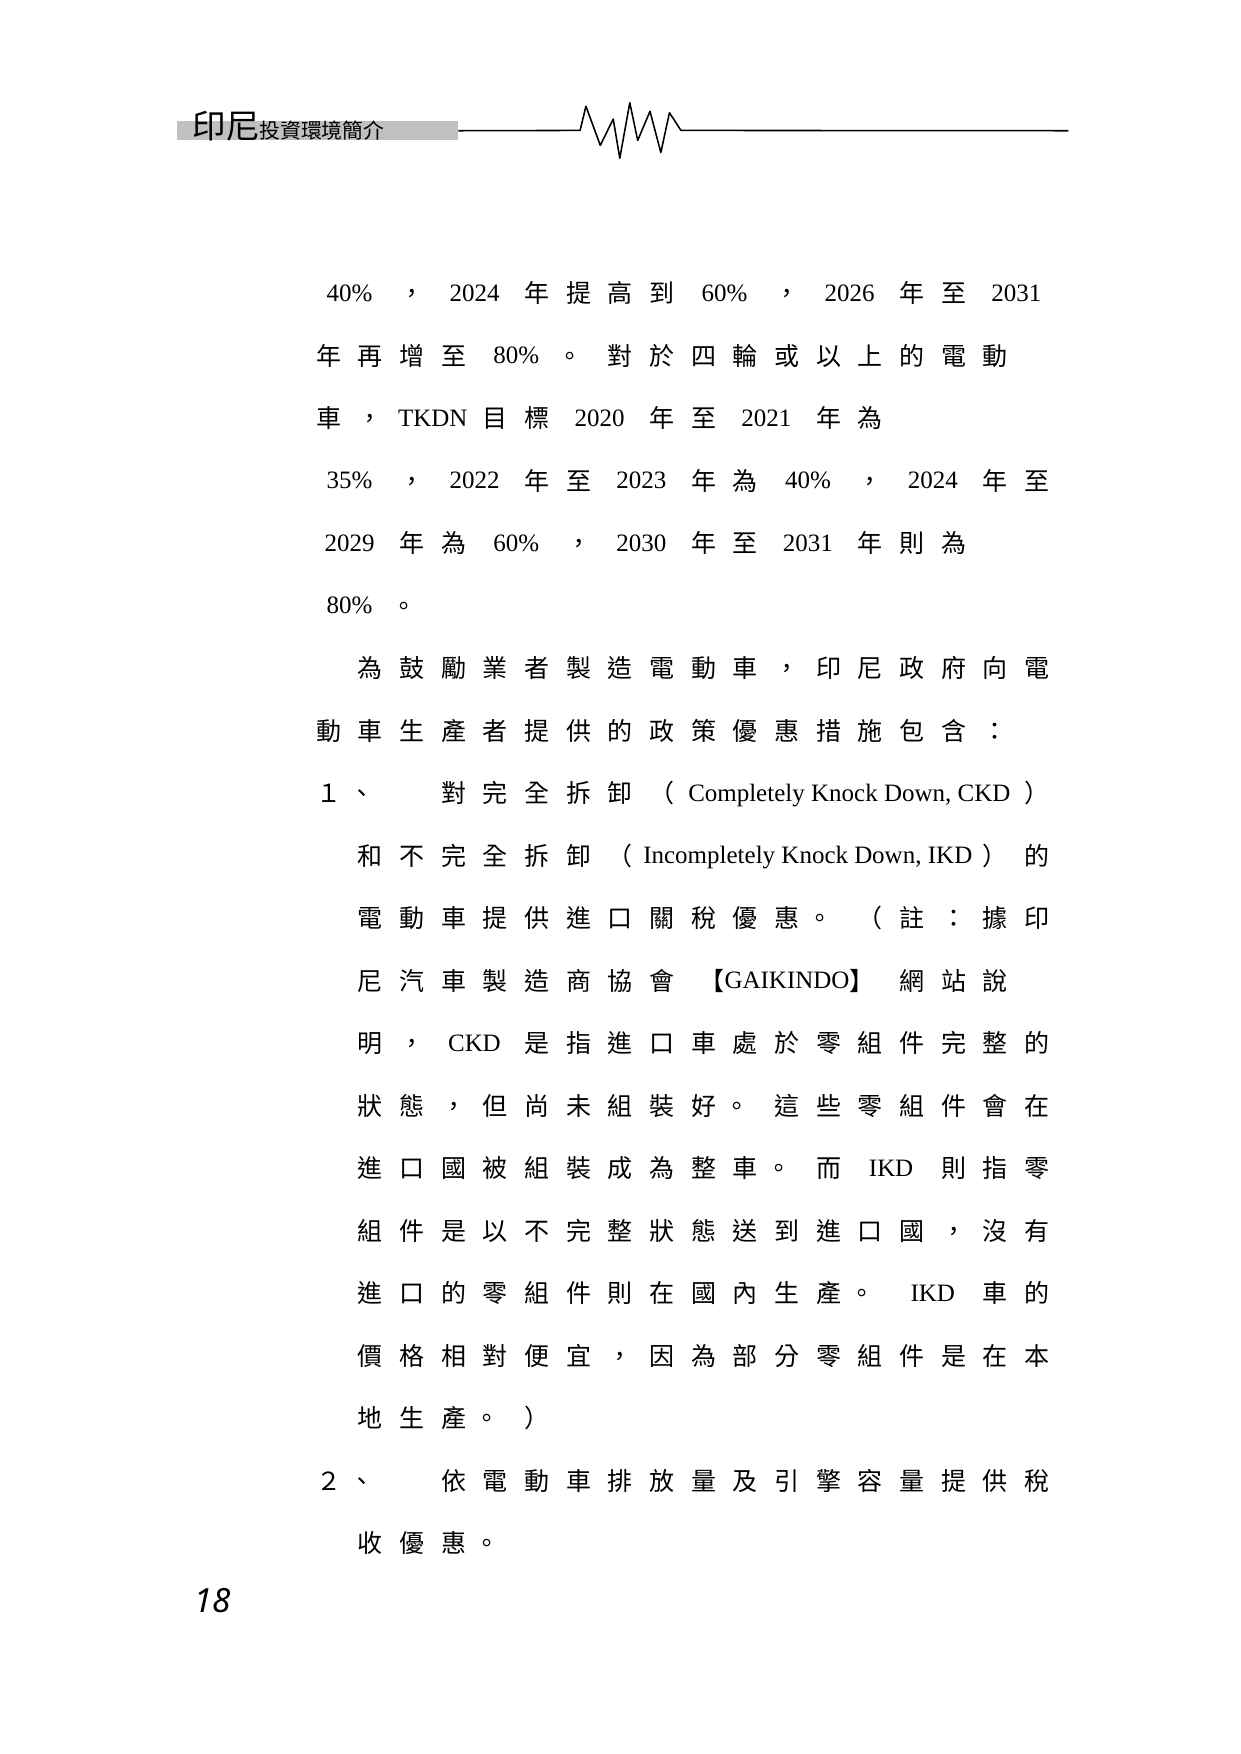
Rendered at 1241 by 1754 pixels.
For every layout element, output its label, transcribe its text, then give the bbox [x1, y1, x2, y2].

text 40%，2024年提高到60%，2026年至2031年再增至80%。對於四輪或以上的電動車，TKDN目標2020年至2021年為35%，2022年至2023年為40%，2024年至2029年為60%，2030年至2031年則為80%。 [281, 250, 1058, 625]
text ２、 依電動車排放量及引擎容量提供稅收優惠。 [281, 1438, 1058, 1563]
text １、 對完全拆卸（Completely Knock Down, CKD）和不完全拆卸（Incompletely Knock Down, IKD）的電動車提供進口關稅優惠。（註：據印尼汽車製造商協會【GAIKINDO】網站說明，CKD是指進口車處於零組件完整的狀態，但尚未組裝好。這些零組件會在進口國被組裝成為整車。而IKD則指零組件是以不完整狀態送到進口國，沒有進口的零組件則在國內生產。IKD車的價格相對便宜，因為部分零組件是在本地生產。） [281, 750, 1058, 1438]
text 為鼓勵業者製造電動車，印尼政府向電動車生產者提供的政策優惠措施包含： [281, 625, 1058, 750]
